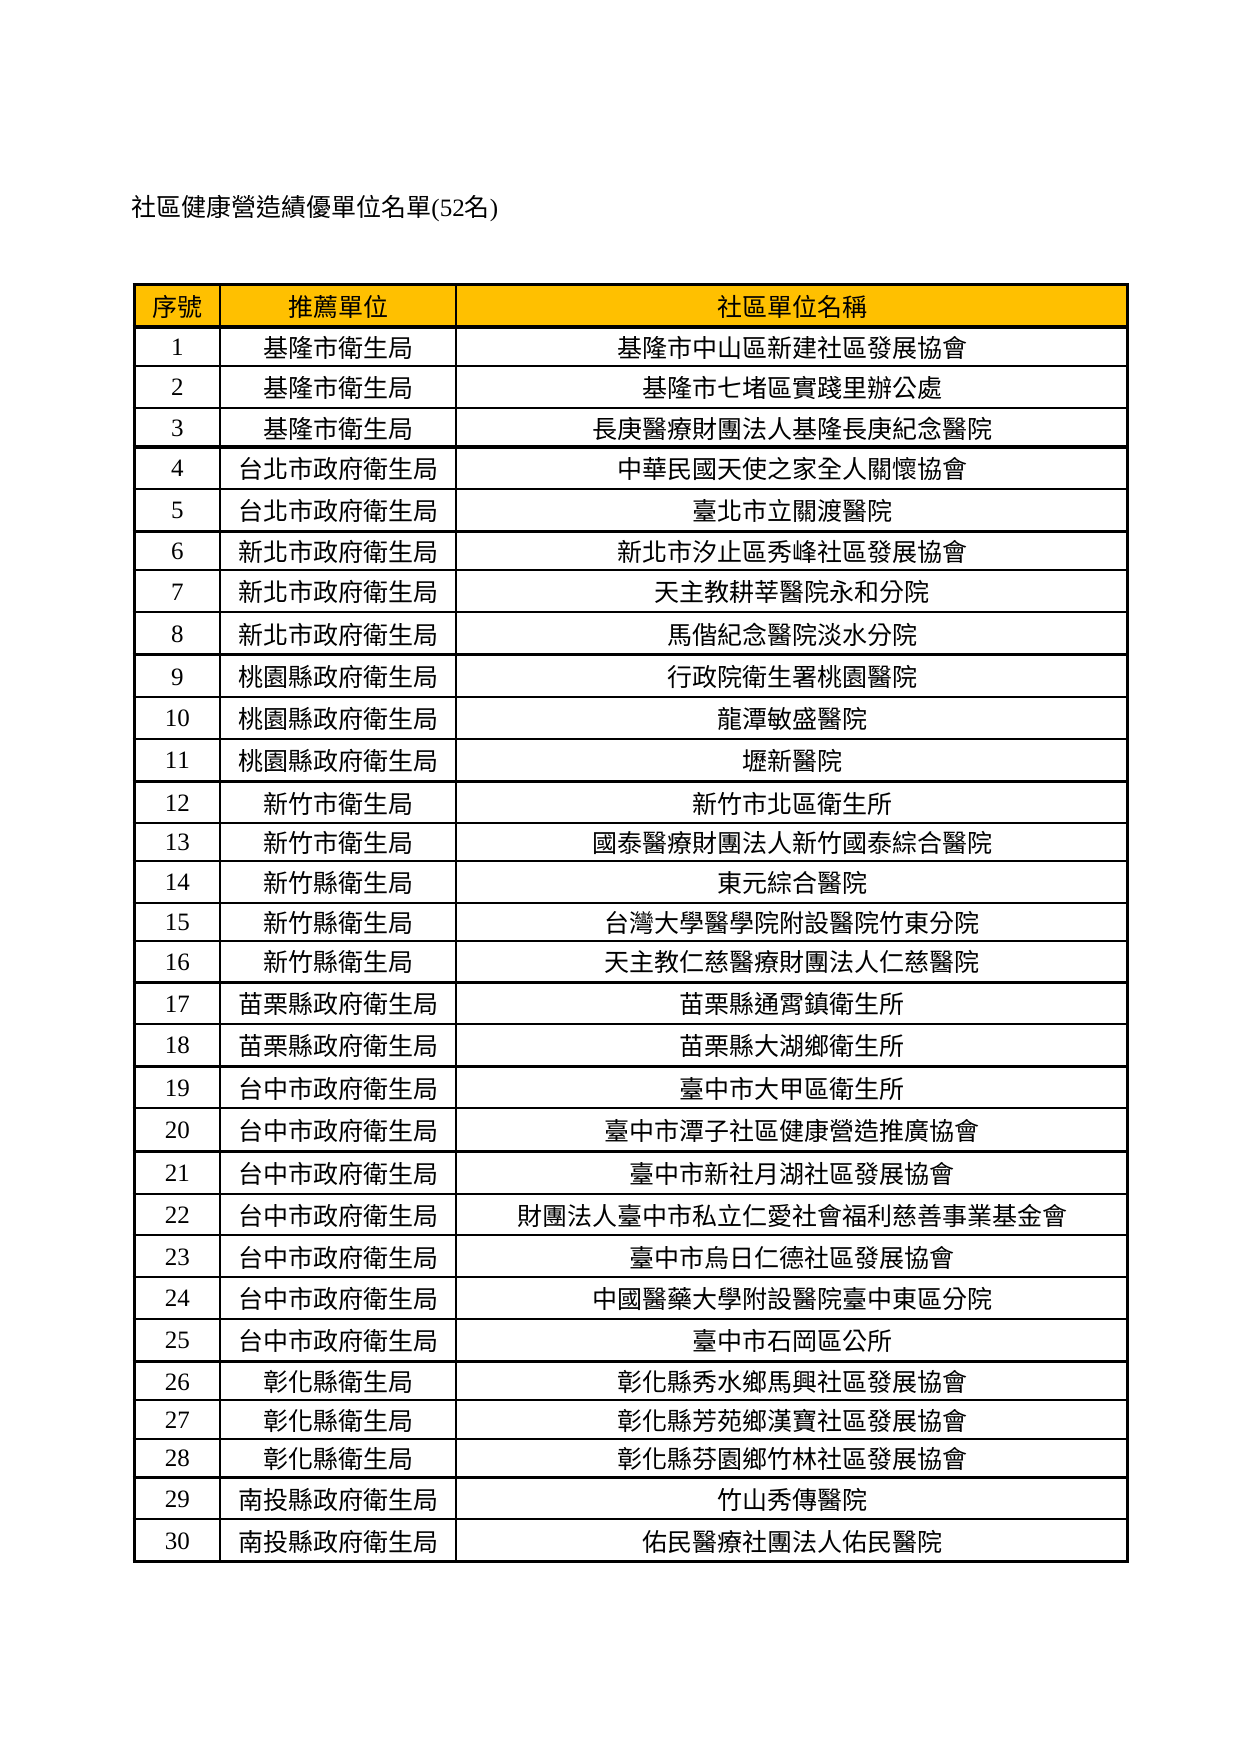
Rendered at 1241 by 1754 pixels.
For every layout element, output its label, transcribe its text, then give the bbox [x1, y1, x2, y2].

table_cell 苗栗縣政府衛生局 [221, 984, 455, 1023]
table_cell 行政院衛生署桃園醫院 [457, 656, 1126, 696]
table_cell 25 [136, 1320, 219, 1360]
table_cell 彰化縣秀水鄉馬興社區發展協會 [457, 1363, 1126, 1399]
table_cell 基隆市衛生局 [221, 329, 455, 365]
table_header 社區單位名稱 [457, 286, 1126, 325]
table_cell 26 [136, 1363, 219, 1399]
table_cell 2 [136, 367, 219, 407]
table_cell 桃園縣政府衛生局 [221, 740, 455, 780]
table_cell 6 [136, 533, 219, 569]
table_header 序號 [136, 286, 219, 325]
table_cell 長庚醫療財團法人基隆長庚紀念醫院 [457, 409, 1126, 445]
table_cell 中國醫藥大學附設醫院臺中東區分院 [457, 1278, 1126, 1318]
table_cell 天主教耕莘醫院永和分院 [457, 571, 1126, 611]
table_cell 彰化縣衛生局 [221, 1401, 455, 1437]
table_cell 南投縣政府衛生局 [221, 1479, 455, 1518]
table_cell 財團法人臺中市私立仁愛社會福利慈善事業基金會 [457, 1195, 1126, 1234]
table_cell 苗栗縣大湖鄉衛生所 [457, 1025, 1126, 1065]
table_cell 台中市政府衛生局 [221, 1153, 455, 1192]
table_cell 基隆市七堵區實踐里辦公處 [457, 367, 1126, 407]
table_cell 29 [136, 1479, 219, 1518]
table_cell 苗栗縣通霄鎮衛生所 [457, 984, 1126, 1023]
table_cell 3 [136, 409, 219, 445]
table_cell 21 [136, 1153, 219, 1192]
table_cell 竹山秀傳醫院 [457, 1479, 1126, 1518]
table_cell 佑民醫療社團法人佑民醫院 [457, 1520, 1126, 1560]
table_cell 新北市政府衛生局 [221, 571, 455, 611]
table_cell 24 [136, 1278, 219, 1318]
table_cell 17 [136, 984, 219, 1023]
table_cell 4 [136, 449, 219, 487]
table_cell 彰化縣衛生局 [221, 1440, 455, 1476]
table_cell 台中市政府衛生局 [221, 1195, 455, 1234]
table_cell 基隆市衛生局 [221, 409, 455, 445]
table_cell 台北市政府衛生局 [221, 449, 455, 487]
table_cell 彰化縣芬園鄉竹林社區發展協會 [457, 1440, 1126, 1476]
table_cell 新北市汐止區秀峰社區發展協會 [457, 533, 1126, 569]
table_cell 台中市政府衛生局 [221, 1320, 455, 1360]
table_cell 基隆市衛生局 [221, 367, 455, 407]
table_cell 12 [136, 783, 219, 822]
table_cell 台中市政府衛生局 [221, 1236, 455, 1276]
table_cell 臺中市潭子社區健康營造推廣協會 [457, 1109, 1126, 1150]
table_cell 桃園縣政府衛生局 [221, 698, 455, 738]
table_cell 1 [136, 329, 219, 365]
table_cell 10 [136, 698, 219, 738]
table_cell 11 [136, 740, 219, 780]
table_cell 13 [136, 824, 219, 860]
table_cell 壢新醫院 [457, 740, 1126, 780]
table_cell 30 [136, 1520, 219, 1560]
table_cell 苗栗縣政府衛生局 [221, 1025, 455, 1065]
table_cell 23 [136, 1236, 219, 1276]
table_cell 新竹市衛生局 [221, 824, 455, 860]
table_cell 28 [136, 1440, 219, 1476]
table_cell 彰化縣衛生局 [221, 1363, 455, 1399]
table_cell 臺北市立關渡醫院 [457, 490, 1126, 529]
table_cell 27 [136, 1401, 219, 1437]
table_cell 台灣大學醫學院附設醫院竹東分院 [457, 904, 1126, 940]
text 社區健康營造績優單位名單(52名) [131, 187, 1053, 223]
table_cell 新竹市北區衛生所 [457, 783, 1126, 822]
table_cell 臺中市大甲區衛生所 [457, 1068, 1126, 1107]
table_cell 國泰醫療財團法人新竹國泰綜合醫院 [457, 824, 1126, 860]
table_cell 新北市政府衛生局 [221, 533, 455, 569]
table_cell 臺中市新社月湖社區發展協會 [457, 1153, 1126, 1192]
table_cell 新竹市衛生局 [221, 783, 455, 822]
table_cell 新竹縣衛生局 [221, 862, 455, 902]
table_cell 臺中市烏日仁德社區發展協會 [457, 1236, 1126, 1276]
table_cell 22 [136, 1195, 219, 1234]
table_cell 天主教仁慈醫療財團法人仁慈醫院 [457, 942, 1126, 981]
table_cell 台中市政府衛生局 [221, 1109, 455, 1150]
table_cell 5 [136, 490, 219, 529]
table_cell 龍潭敏盛醫院 [457, 698, 1126, 738]
table_cell 16 [136, 942, 219, 981]
table_header 推薦單位 [221, 286, 455, 325]
table_cell 9 [136, 656, 219, 696]
table_cell 新竹縣衛生局 [221, 904, 455, 940]
table_cell 台北市政府衛生局 [221, 490, 455, 529]
table_cell 新竹縣衛生局 [221, 942, 455, 981]
table_cell 新北市政府衛生局 [221, 613, 455, 653]
table_cell 15 [136, 904, 219, 940]
table_cell 8 [136, 613, 219, 653]
table_cell 7 [136, 571, 219, 611]
table_cell 台中市政府衛生局 [221, 1068, 455, 1107]
table_cell 20 [136, 1109, 219, 1150]
table_cell 彰化縣芳苑鄉漢寶社區發展協會 [457, 1401, 1126, 1437]
table_cell 14 [136, 862, 219, 902]
table_cell 19 [136, 1068, 219, 1107]
table_cell 馬偕紀念醫院淡水分院 [457, 613, 1126, 653]
table_cell 南投縣政府衛生局 [221, 1520, 455, 1560]
table_cell 臺中市石岡區公所 [457, 1320, 1126, 1360]
table_cell 基隆市中山區新建社區發展協會 [457, 329, 1126, 365]
table_cell 東元綜合醫院 [457, 862, 1126, 902]
table_cell 桃園縣政府衛生局 [221, 656, 455, 696]
table_cell 18 [136, 1025, 219, 1065]
table_cell 中華民國天使之家全人關懷協會 [457, 449, 1126, 487]
table_cell 台中市政府衛生局 [221, 1278, 455, 1318]
